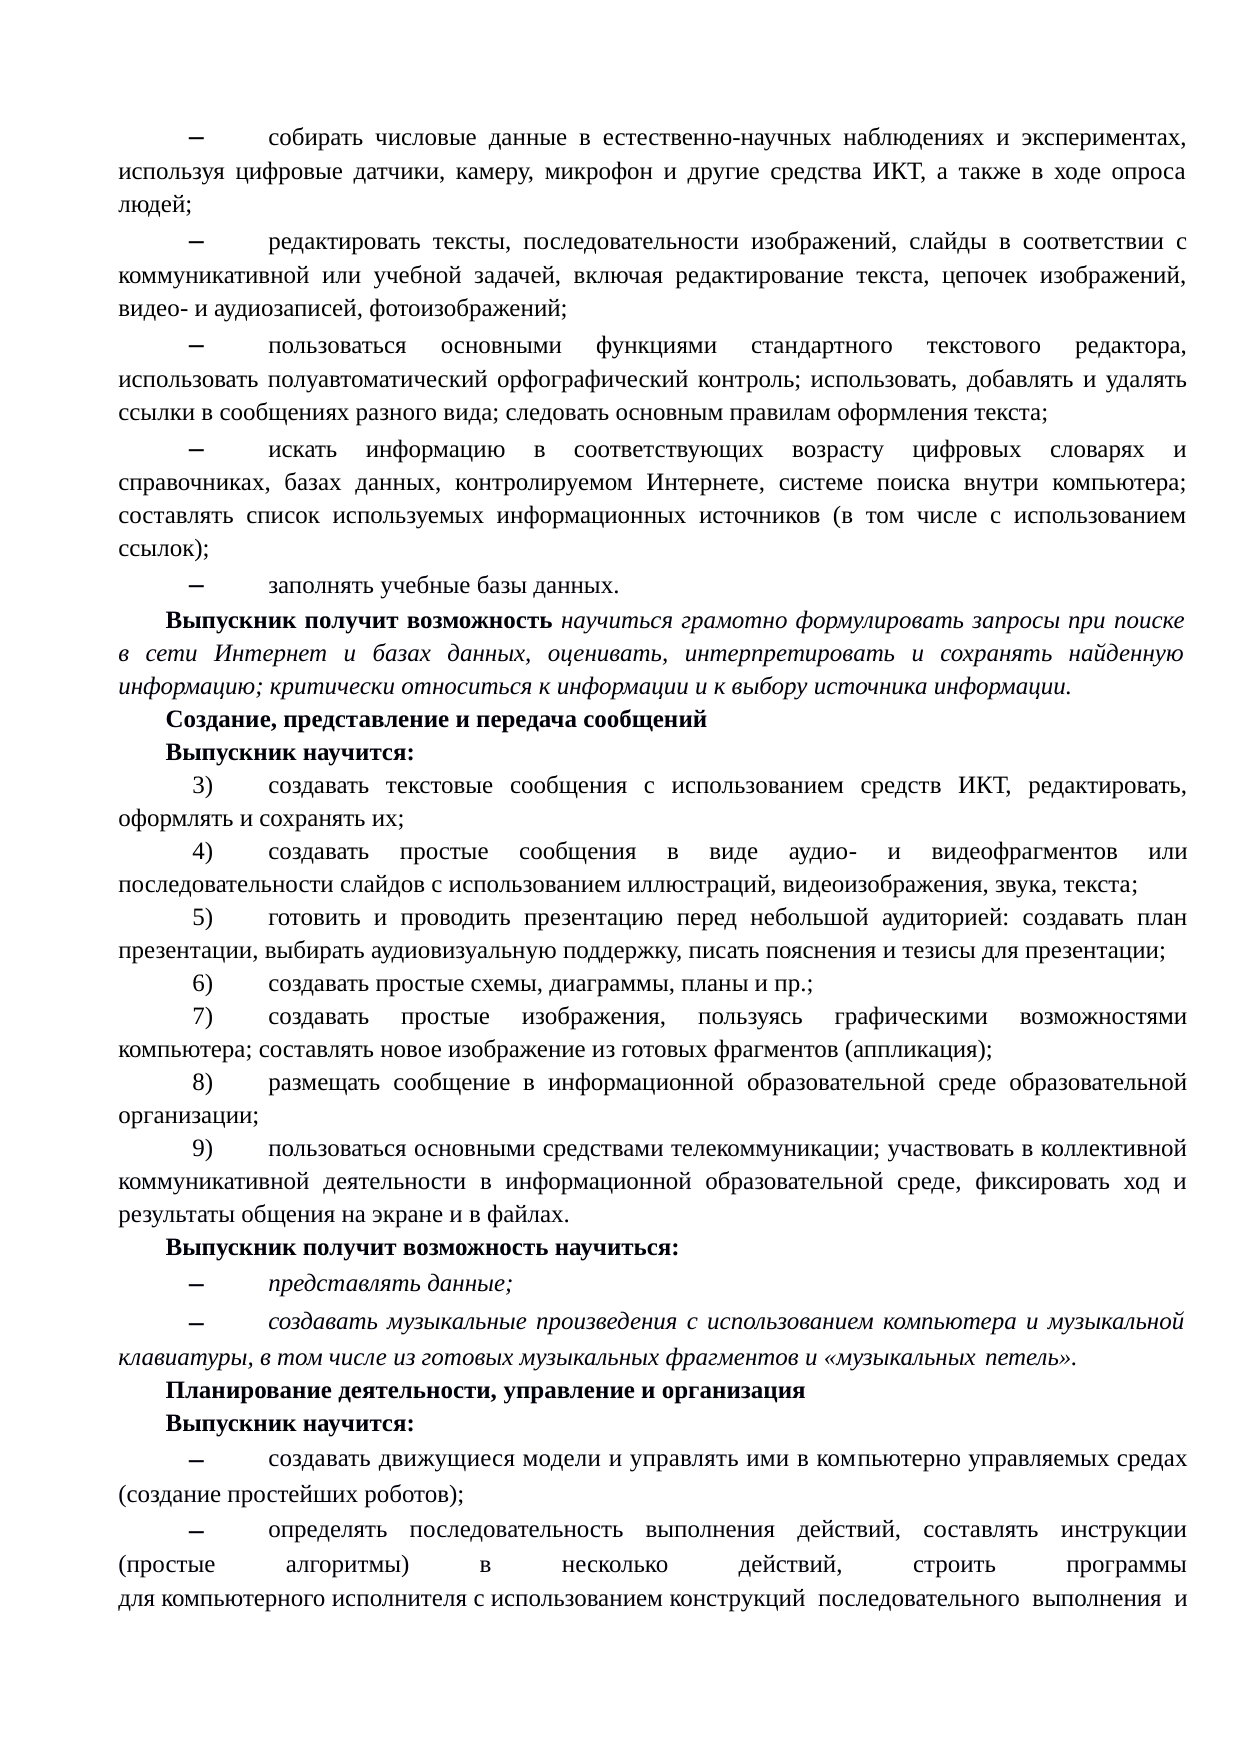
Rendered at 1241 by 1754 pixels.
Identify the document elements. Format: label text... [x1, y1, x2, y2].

list создавать текстовые сообщения с использованием средств ИКТ, редактировать, оформлять и сохранять их; [118, 770, 1188, 832]
text Выпускник получит возможность научиться: [118, 1232, 1188, 1261]
list представлять данные; [118, 1266, 1188, 1299]
text Выпускник научится: [118, 737, 1188, 766]
text Выпускник получит возможность научиться грамотно формулировать запросы при поиске в сети Интернет и базах данных, оценивать, интерпретировать и сохранять найденную информацию; критически относиться к информации и к выбору источника информации. [118, 605, 1188, 700]
list создавать простые схемы, диаграммы, планы и пр.; [118, 968, 1188, 997]
list искать информацию в соответствующих возрасту цифровых словарях и справочниках, базах данных, контролируемом Интернете, системе поиска внутри компьютера; составлять список используемых информационных источников (в том числе с использованием ссылок); [118, 430, 1188, 562]
list готовить и проводить презентацию перед небольшой аудиторией: создавать план презентации, выбирать аудиовизуальную поддержку, писать пояснения и тезисы для презентации; [118, 902, 1188, 964]
list создавать движущиеся модели и управлять ими в компьютерно управляемых средах (создание простейших роботов); [118, 1441, 1188, 1507]
list заполнять учебные базы данных. [118, 567, 1188, 600]
text Планирование деятельности, управление и организация [118, 1375, 1188, 1404]
list создавать музыкальные произведения с использованием компьютера и музыкальной клавиатуры, в том числе из готовых музыкальных фрагментов и «музыкальных петель». [118, 1304, 1188, 1371]
list пользоваться основными средствами телекоммуникации; участвовать в коллективной коммуникативной деятельности в информационной образовательной среде, фиксировать ход и результаты общения на экране и в файлах. [118, 1133, 1188, 1228]
list редактировать тексты, последовательности изображений, слайды в соответствии с коммуникативной или учебной задачей, включая редактирование текста, цепочек изображений, видео‑ и аудиозаписей, фотоизображений; [118, 222, 1188, 322]
list собирать числовые данные в естественно-научных наблюдениях и экспериментах, используя цифровые датчики, камеру, микрофон и другие средства ИКТ, а также в ходе опроса людей; [118, 118, 1188, 218]
list создавать простые изображения, пользуясь графическими возможностями компьютера; составлять новое изображение из готовых фрагментов (аппликация); [118, 1001, 1188, 1063]
text Создание, представление и передача сообщений [118, 704, 1188, 733]
list размещать сообщение в информационной образовательной среде образовательной организации; [118, 1067, 1188, 1129]
text Выпускник научится: [118, 1408, 1188, 1437]
list определять последовательность выполнения действий, составлять инструкции (простые алгоритмы) в несколько действий, строить программы для компьютерного исполнителя с использованием конструкций последовательного выполнения и [118, 1512, 1188, 1611]
list пользоваться основными функциями стандартного текстового редактора, использовать полуавтоматический орфографический контроль; использовать, добавлять и удалять ссылки в сообщениях разного вида; следовать основным правилам оформления текста; [118, 326, 1188, 425]
list создавать простые сообщения в виде аудио‑ и видеофрагментов или последовательности слайдов с использованием иллюстраций, видеоизображения, звука, текста; [118, 836, 1188, 898]
